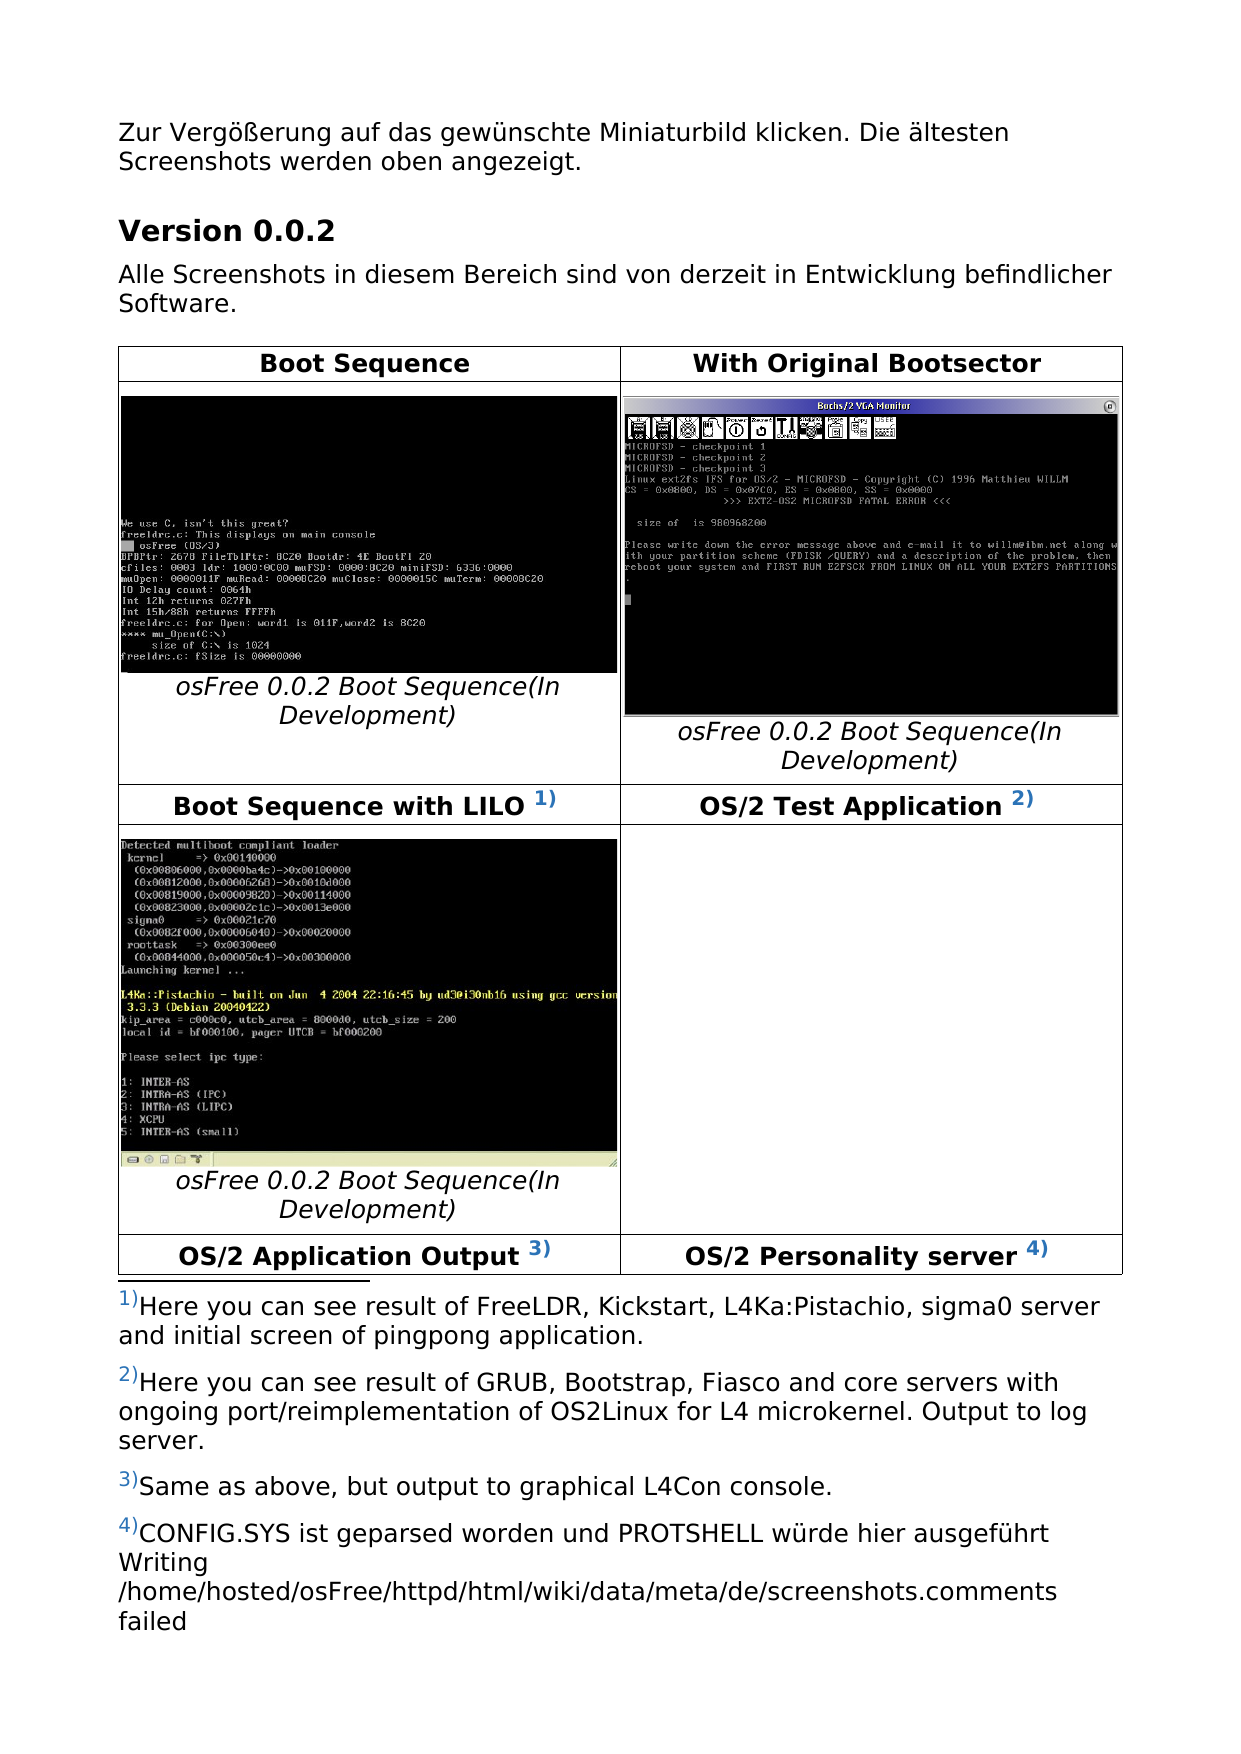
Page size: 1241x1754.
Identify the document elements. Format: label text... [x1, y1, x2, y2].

picture [121, 396, 618, 673]
table_cell OS/2 Personality server [621, 1235, 1122, 1274]
table_header Boot Sequence [119, 347, 620, 381]
table_cell [119, 382, 620, 784]
table_cell [621, 382, 1122, 784]
table_cell Boot Sequence with LILO [119, 785, 620, 824]
text Alle Screenshots in diesem Bereich sind von derzeit in Entwicklung befindlicher Software. [118, 260, 1122, 319]
table_cell OS/2 Application Output [119, 1235, 620, 1274]
table_cell [621, 825, 1122, 1234]
picture [121, 839, 618, 1167]
table_header With Original Bootsector [621, 347, 1122, 381]
table_cell OS/2 Test Application [621, 785, 1122, 824]
table_cell [119, 825, 620, 1234]
text Zur Vergößerung auf das gewünschte Miniaturbild klicken. Die ältesten Screenshots werden oben angezeigt. [118, 118, 1122, 176]
picture [622, 396, 1120, 717]
subtitle Version 0.0.2 [118, 214, 1122, 248]
